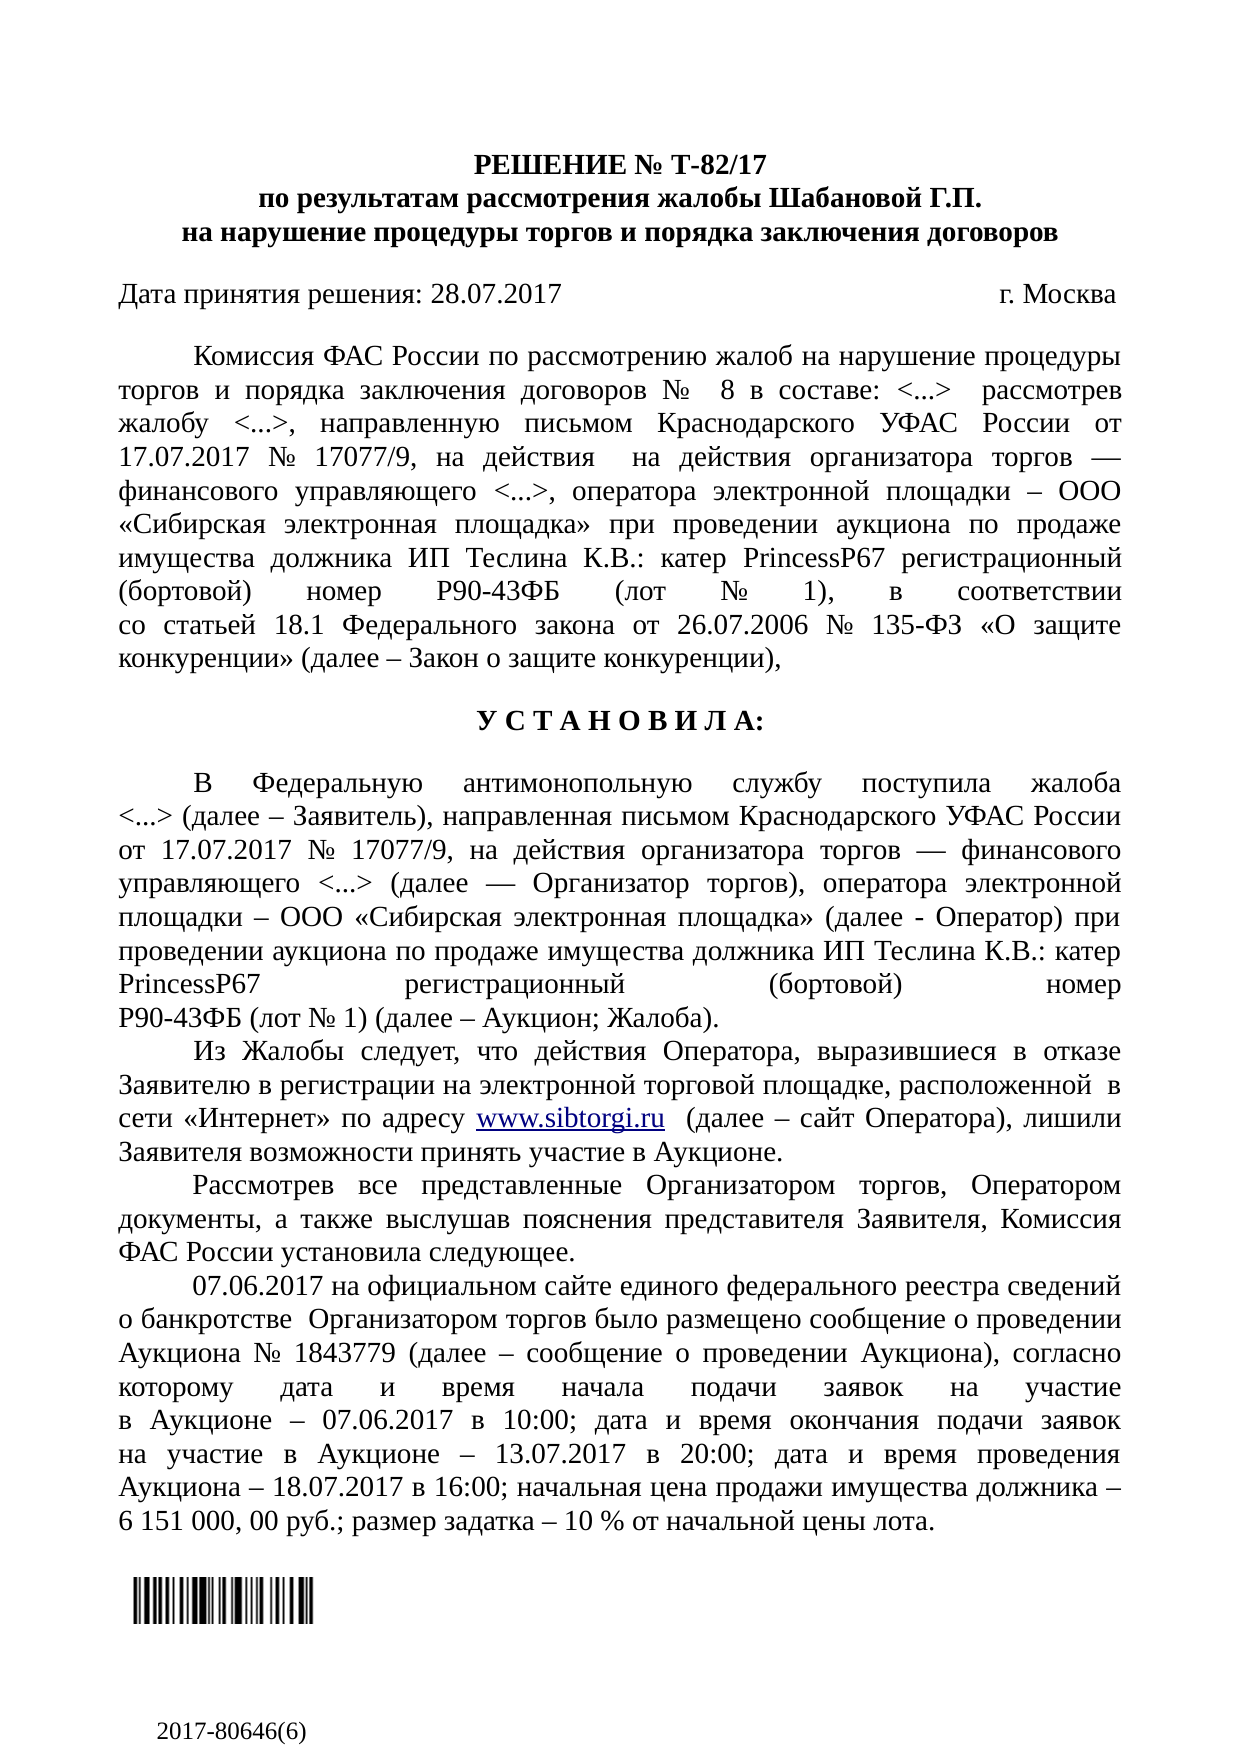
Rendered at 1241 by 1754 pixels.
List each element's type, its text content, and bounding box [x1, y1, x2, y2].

text Дата принятия решения: 28.07.2017 г. Москва [118, 276, 1122, 310]
text 07.06.2017 на официальном сайте единого федерального реестра сведений о банкротстве Организатором торгов было размещено сообщение о проведении Аукциона № 1843779 (далее – сообщение о проведении Аукциона), согласно которому дата и время начала подачи заявок на участие в Аукционе – 07.06.2017 в 10:00; дата и время окончания подачи заявок на участие в Аукционе – 13.07.2017 в 20:00; дата и время проведения Аукциона – 18.07.2017 в 16:00; начальная цена продажи имущества должника – 6 151 000, 00 руб.; размер задатка – 10 % от начальной цены лота. [118, 1268, 1122, 1536]
text Рассмотрев все представленные Организатором торгов, Оператором документы, а также выслушав пояснения представителя Заявителя, Комиссия ФАС России установила следующее. [118, 1167, 1122, 1268]
text РЕШЕНИЕ № Т-82/17 [118, 147, 1122, 180]
text по результатам рассмотрения жалобы Шабановой Г.П. [118, 180, 1122, 214]
text У С Т А Н О В И Л А: [118, 703, 1122, 736]
text В Федеральную антимонопольную службу поступила жалоба <...> (далее – Заявитель), направленная письмом Краснодарского УФАС России от 17.07.2017 № 17077/9, на действия организатора торгов — финансового управляющего <...> (далее — Организатор торгов), оператора электронной площадки – ООО «Сибирская электронная площадка» (далее - Оператор) при проведении аукциона по продаже имущества должника ИП Теслина К.В.: катер PrincessP67 регистрационный (бортовой) номер Р90-43ФБ (лот № 1) (далее – Аукцион; Жалоба). [118, 765, 1122, 1033]
text на нарушение процедуры торгов и порядка заключения договоров [118, 214, 1122, 247]
text Комиссия ФАС России по рассмотрению жалоб на нарушение процедуры торгов и порядка заключения договоров № 8 в составе: <...> рассмотрев жалобу <...>, направленную письмом Краснодарского УФАС России от 17.07.2017 № 17077/9, на действия на действия организатора торгов — финансового управляющего <...>, оператора электронной площадки – ООО «Сибирская электронная площадка» при проведении аукциона по продаже имущества должника ИП Теслина К.В.: катер PrincessP67 регистрационный (бортовой) номер Р90-43ФБ (лот № 1), в соответствии со статьей 18.1 Федерального закона от 26.07.2006 № 135-ФЗ «О защите конкуренции» (далее – Закон о защите конкуренции), [118, 338, 1122, 674]
text Из Жалобы следует, что действия Оператора, выразившиеся в отказе Заявителю в регистрации на электронной торговой площадке, расположенной в сети «Интернет» по адресу www.sibtorgi.ru (далее – сайт Оператора), лишили Заявителя возможности принять участие в Аукционе. [118, 1033, 1122, 1167]
picture [118, 1577, 331, 1624]
